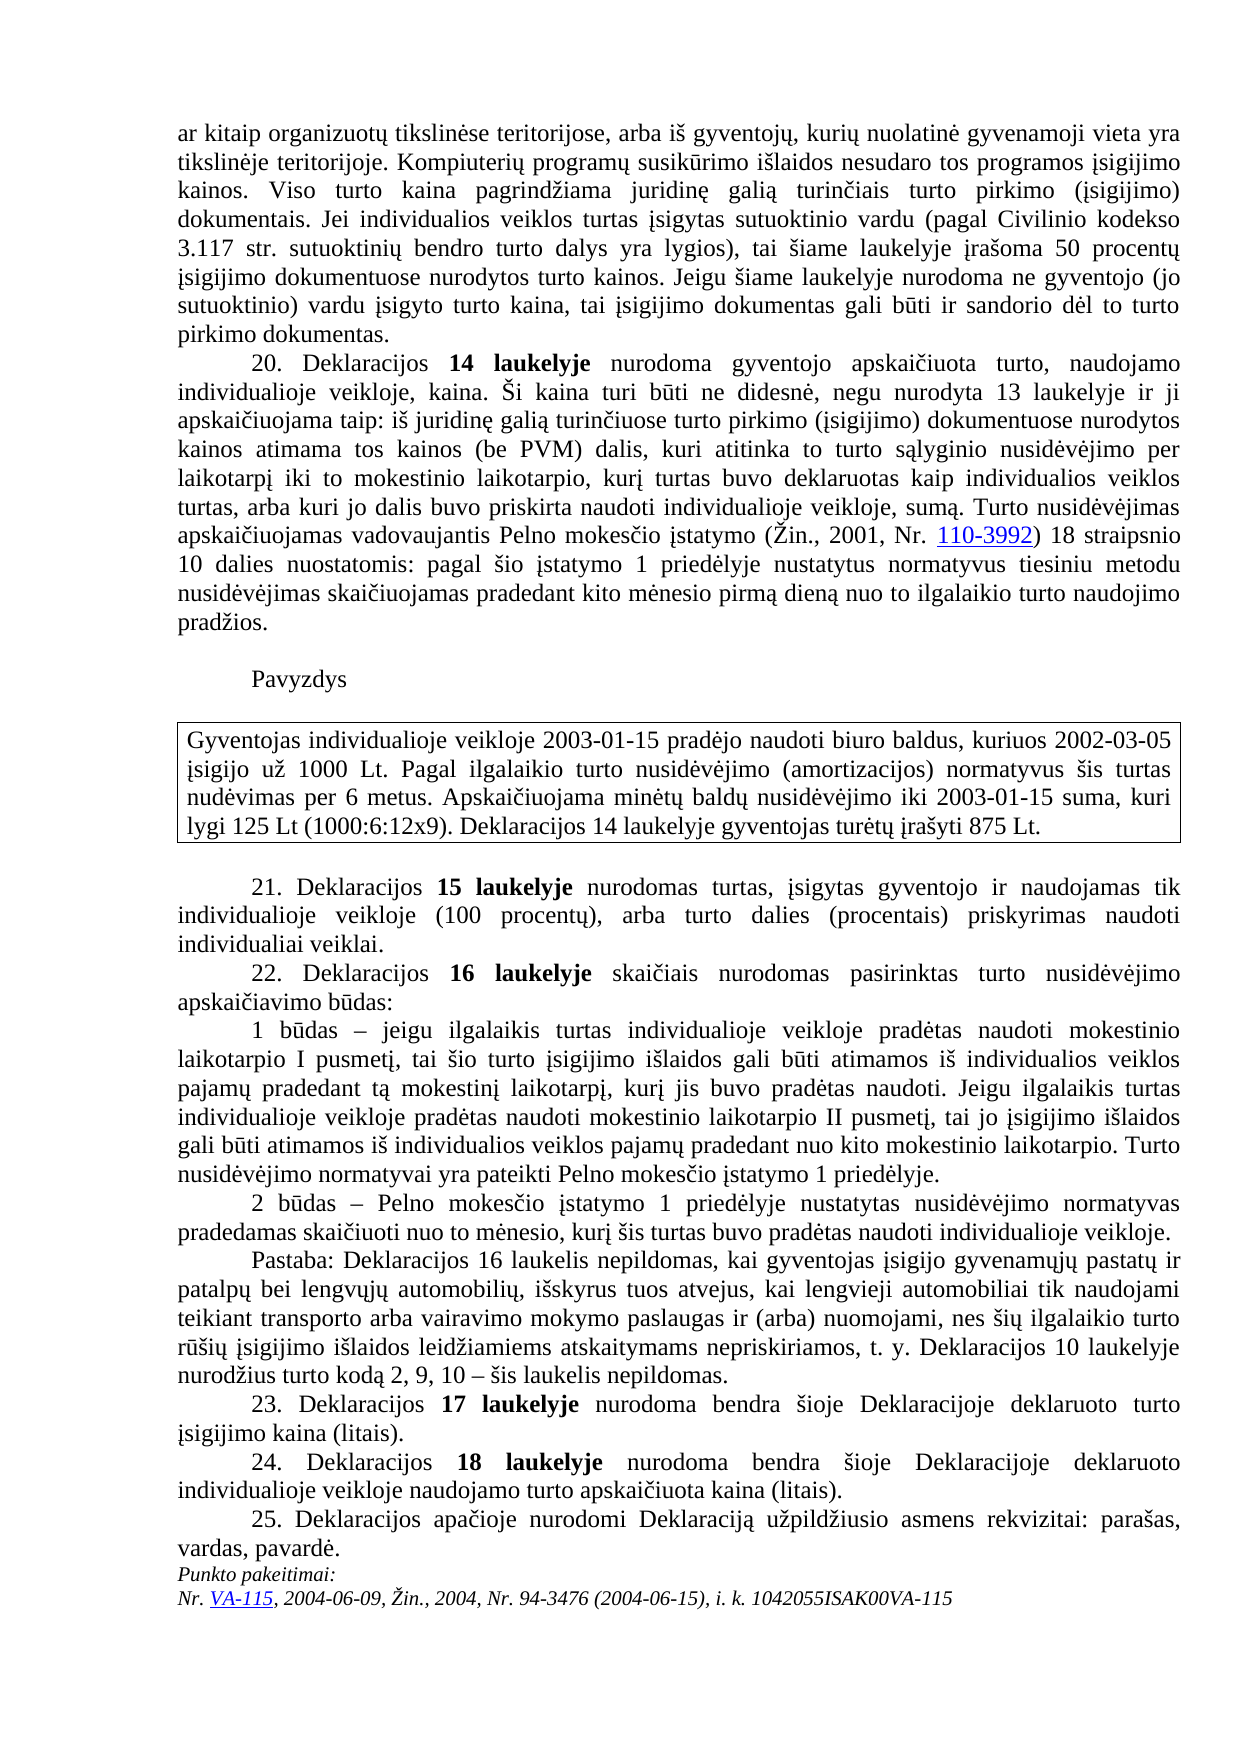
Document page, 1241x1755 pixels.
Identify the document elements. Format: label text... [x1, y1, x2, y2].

text 1 būdas – jeigu ilgalaikis turtas individualioje veikloje pradėtas naudoti mokestinio laikotarpio I pusmetį, tai šio turto įsigijimo išlaidos gali būti atimamos iš individualios veiklos pajamų pradedant tą mokestinį laikotarpį, kurį jis buvo pradėtas naudoti. Jeigu ilgalaikis turtas individualioje veikloje pradėtas naudoti mokestinio laikotarpio II pusmetį, tai jo įsigijimo išlaidos gali būti atimamos iš individualios veiklos pajamų pradedant nuo kito mokestinio laikotarpio. Turto nusidėvėjimo normatyvai yra pateikti Pelno mokesčio įstatymo 1 priedėlyje. [177, 1016, 1181, 1188]
text Gyventojas individualioje veikloje 2003-01-15 pradėjo naudoti biuro baldus, kuriuos 2002-03-05 įsigijo už 1000 Lt. Pagal ilgalaikio turto nusidėvėjimo (amortizacijos) normatyvus šis turtas nudėvimas per 6 metus. Apskaičiuojama minėtų baldų nusidėvėjimo iki 2003-01-15 suma, kuri lygi 125 Lt (1000:6:12x9). Deklaracijos 14 laukelyje gyventojas turėtų įrašyti 875 Lt. [178, 723, 1180, 842]
text ar kitaip organizuotų tikslinėse teritorijose, arba iš gyventojų, kurių nuolatinė gyvenamoji vieta yra tikslinėje teritorijoje. Kompiuterių programų susikūrimo išlaidos nesudaro tos programos įsigijimo kainos. Viso turto kaina pagrindžiama juridinę galią turinčiais turto pirkimo (įsigijimo) dokumentais. Jei individualios veiklos turtas įsigytas sutuoktinio vardu (pagal Civilinio kodekso 3.117 str. sutuoktinių bendro turto dalys yra lygios), tai šiame laukelyje įrašoma 50 procentų įsigijimo dokumentuose nurodytos turto kainos. Jeigu šiame laukelyje nurodoma ne gyventojo (jo sutuoktinio) vardu įsigyto turto kaina, tai įsigijimo dokumentas gali būti ir sandorio dėl to turto pirkimo dokumentas. [177, 118, 1181, 348]
text 24. Deklaracijos 18 laukelyje nurodoma bendra šioje Deklaracijoje deklaruoto individualioje veikloje naudojamo turto apskaičiuota kaina (litais). [177, 1447, 1181, 1504]
text Punkto pakeitimai: [177, 1562, 1181, 1586]
text 22. Deklaracijos 16 laukelyje skaičiais nurodomas pasirinktas turto nusidėvėjimo apskaičiavimo būdas: [177, 958, 1181, 1016]
text Pavyzdys [177, 664, 1181, 693]
text Nr. VA-115, 2004-06-09, Žin., 2004, Nr. 94-3476 (2004-06-15), i. k. 1042055ISAK00VA-115 [177, 1586, 1181, 1610]
text 25. Deklaracijos apačioje nurodomi Deklaraciją užpildžiusio asmens rekvizitai: parašas, vardas, pavardė. [177, 1504, 1181, 1562]
text 23. Deklaracijos 17 laukelyje nurodoma bendra šioje Deklaracijoje deklaruoto turto įsigijimo kaina (litais). [177, 1389, 1181, 1447]
text 20. Deklaracijos 14 laukelyje nurodoma gyventojo apskaičiuota turto, naudojamo individualioje veikloje, kaina. Ši kaina turi būti ne didesnė, negu nurodyta 13 laukelyje ir ji apskaičiuojama taip: iš juridinę galią turinčiuose turto pirkimo (įsigijimo) dokumentuose nurodytos kainos atimama tos kainos (be PVM) dalis, kuri atitinka to turto sąlyginio nusidėvėjimo per laikotarpį iki to mokestinio laikotarpio, kurį turtas buvo deklaruotas kaip individualios veiklos turtas, arba kuri jo dalis buvo priskirta naudoti individualioje veikloje, sumą. Turto nusidėvėjimas apskaičiuojamas vadovaujantis Pelno mokesčio įstatymo (Žin., 2001, Nr. 110-3992) 18 straipsnio 10 dalies nuostatomis: pagal šio įstatymo 1 priedėlyje nustatytus normatyvus tiesiniu metodu nusidėvėjimas skaičiuojamas pradedant kito mėnesio pirmą dieną nuo to ilgalaikio turto naudojimo pradžios. [177, 348, 1181, 636]
text 2 būdas – Pelno mokesčio įstatymo 1 priedėlyje nustatytas nusidėvėjimo normatyvas pradedamas skaičiuoti nuo to mėnesio, kurį šis turtas buvo pradėtas naudoti individualioje veikloje. [177, 1188, 1181, 1246]
text 21. Deklaracijos 15 laukelyje nurodomas turtas, įsigytas gyventojo ir naudojamas tik individualioje veikloje (100 procentų), arba turto dalies (procentais) priskyrimas naudoti individualiai veiklai. [177, 872, 1181, 958]
text Pastaba: Deklaracijos 16 laukelis nepildomas, kai gyventojas įsigijo gyvenamųjų pastatų ir patalpų bei lengvųjų automobilių, išskyrus tuos atvejus, kai lengvieji automobiliai tik naudojami teikiant transporto arba vairavimo mokymo paslaugas ir (arba) nuomojami, nes šių ilgalaikio turto rūšių įsigijimo išlaidos leidžiamiems atskaitymams nepriskiriamos, t. y. Deklaracijos 10 laukelyje nurodžius turto kodą 2, 9, 10 – šis laukelis nepildomas. [177, 1246, 1181, 1389]
